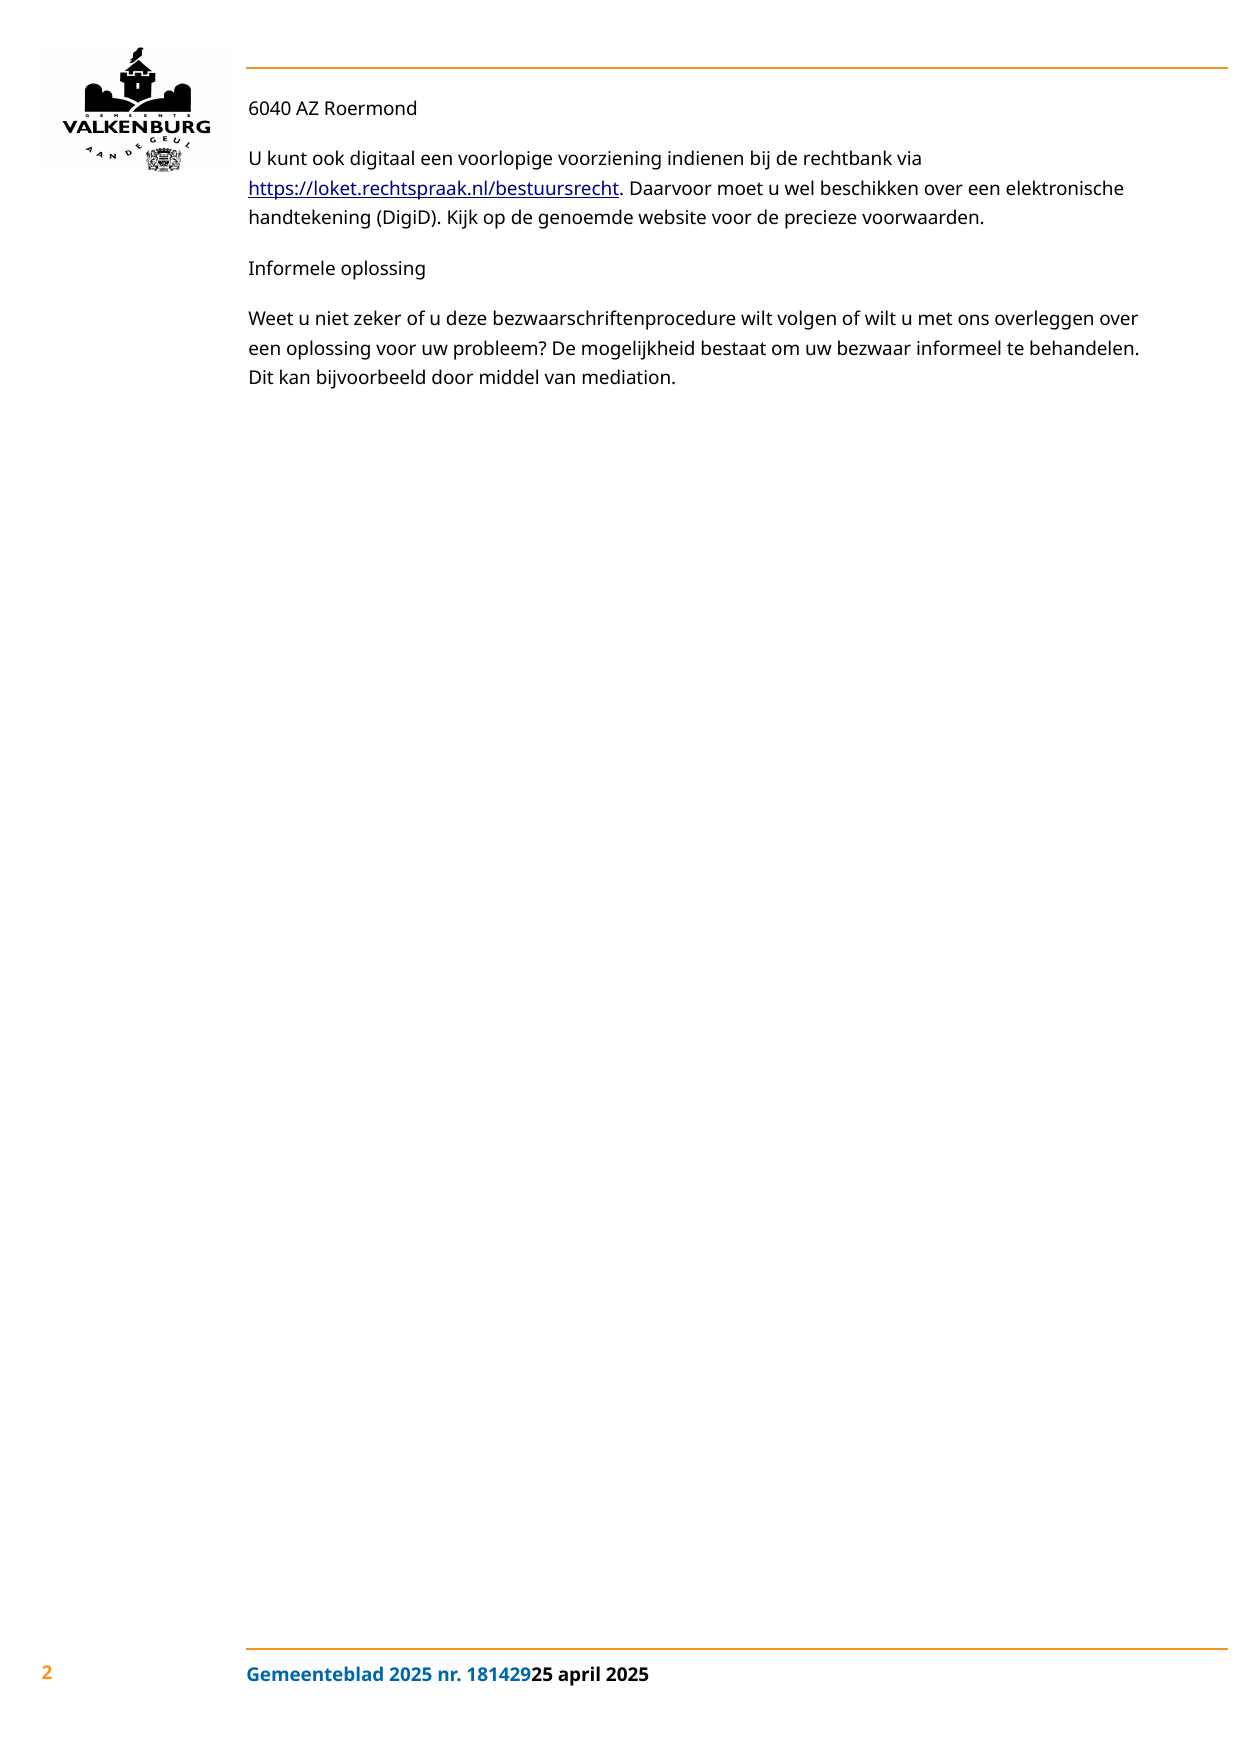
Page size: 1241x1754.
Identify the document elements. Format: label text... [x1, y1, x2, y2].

text 6040 AZ Roermond [248, 95, 1152, 121]
text U kunt ook digitaal een voorlopige voorziening indienen bij de rechtbank via https://loket.rechtspraak.nl/bestuursrecht. Daarvoor moet u wel beschikken over een elektronische handtekening (DigiD). Kijk op de genoemde website voor de precieze voorwaarden. [248, 145, 1152, 230]
text Weet u niet zeker of u deze bezwaarschriftenprocedure wilt volgen of wilt u met ons overleggen over een oplossing voor uw probleem? De mogelijkheid bestaat om uw bezwaar informeel te behandelen. Dit kan bijvoorbeeld door middel van mediation. [248, 305, 1152, 390]
text Informele oplossing [248, 255, 1152, 281]
picture [41, 47, 231, 172]
